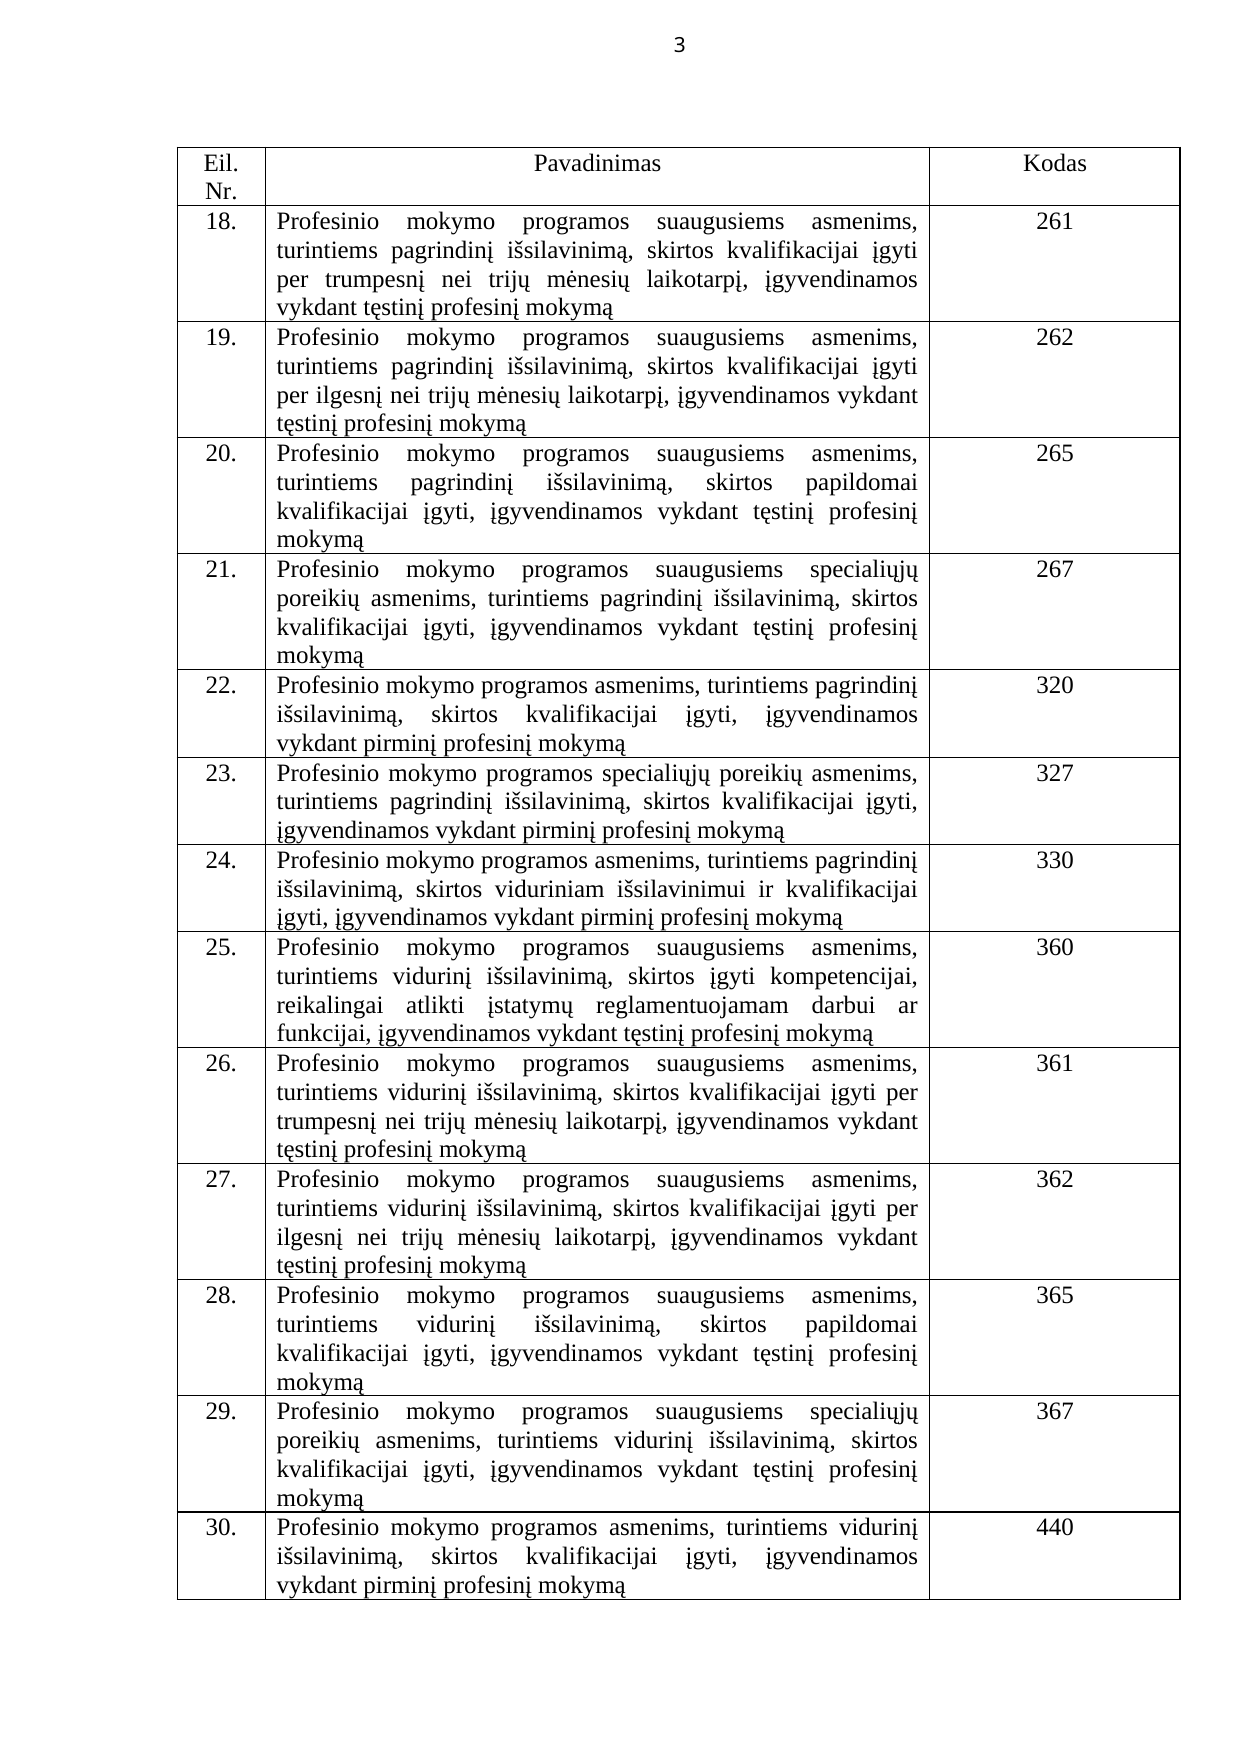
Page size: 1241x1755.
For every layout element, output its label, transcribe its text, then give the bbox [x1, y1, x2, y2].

table_cell 440 [930, 1513, 1179, 1599]
table_cell 327 [930, 758, 1179, 844]
table_cell 267 [930, 554, 1179, 669]
table_cell 361 [930, 1048, 1179, 1163]
table_cell Profesinio mokymo programos suaugusiems asmenims, turintiems pagrindinį išsilavinimą, skirtos papildomai kvalifikacijai įgyti, įgyvendinamos vykdant tęstinį profesinį mokymą [266, 438, 929, 553]
table_cell 28. [178, 1280, 265, 1395]
table_cell Profesinio mokymo programos suaugusiems asmenims, turintiems vidurinį išsilavinimą, skirtos kvalifikacijai įgyti per ilgesnį nei trijų mėnesių laikotarpį, įgyvendinamos vykdant tęstinį profesinį mokymą [266, 1164, 929, 1279]
table_cell Profesinio mokymo programos suaugusiems specialiųjų poreikių asmenims, turintiems pagrindinį išsilavinimą, skirtos kvalifikacijai įgyti, įgyvendinamos vykdant tęstinį profesinį mokymą [266, 554, 929, 669]
table_header Eil. Nr. [178, 148, 265, 205]
table_cell 25. [178, 932, 265, 1047]
table_cell 20. [178, 438, 265, 553]
table_cell 24. [178, 845, 265, 931]
table_cell Profesinio mokymo programos asmenims, turintiems pagrindinį išsilavinimą, skirtos kvalifikacijai įgyti, įgyvendinamos vykdant pirminį profesinį mokymą [266, 670, 929, 757]
table_cell 365 [930, 1280, 1179, 1395]
table_cell 362 [930, 1164, 1179, 1279]
table_cell Profesinio mokymo programos asmenims, turintiems vidurinį išsilavinimą, skirtos kvalifikacijai įgyti, įgyvendinamos vykdant pirminį profesinį mokymą [266, 1513, 929, 1599]
table_cell Profesinio mokymo programos suaugusiems asmenims, turintiems vidurinį išsilavinimą, skirtos kvalifikacijai įgyti per trumpesnį nei trijų mėnesių laikotarpį, įgyvendinamos vykdant tęstinį profesinį mokymą [266, 1048, 929, 1163]
table_cell 26. [178, 1048, 265, 1163]
table_cell 18. [178, 206, 265, 321]
table_cell Profesinio mokymo programos specialiųjų poreikių asmenims, turintiems pagrindinį išsilavinimą, skirtos kvalifikacijai įgyti, įgyvendinamos vykdant pirminį profesinį mokymą [266, 758, 929, 844]
table_cell Profesinio mokymo programos suaugusiems asmenims, turintiems pagrindinį išsilavinimą, skirtos kvalifikacijai įgyti per trumpesnį nei trijų mėnesių laikotarpį, įgyvendinamos vykdant tęstinį profesinį mokymą [266, 206, 929, 321]
table_cell 19. [178, 322, 265, 437]
table_cell 330 [930, 845, 1179, 931]
table_cell 30. [178, 1513, 265, 1599]
table_cell Profesinio mokymo programos suaugusiems asmenims, turintiems pagrindinį išsilavinimą, skirtos kvalifikacijai įgyti per ilgesnį nei trijų mėnesių laikotarpį, įgyvendinamos vykdant tęstinį profesinį mokymą [266, 322, 929, 437]
table_cell 29. [178, 1396, 265, 1511]
table_cell 262 [930, 322, 1179, 437]
table_cell Profesinio mokymo programos suaugusiems asmenims, turintiems vidurinį išsilavinimą, skirtos papildomai kvalifikacijai įgyti, įgyvendinamos vykdant tęstinį profesinį mokymą [266, 1280, 929, 1395]
table_cell 23. [178, 758, 265, 844]
table_cell 261 [930, 206, 1179, 321]
table_cell 27. [178, 1164, 265, 1279]
table_header Pavadinimas [266, 148, 929, 205]
table_cell Profesinio mokymo programos asmenims, turintiems pagrindinį išsilavinimą, skirtos viduriniam išsilavinimui ir kvalifikacijai įgyti, įgyvendinamos vykdant pirminį profesinį mokymą [266, 845, 929, 931]
table_cell Profesinio mokymo programos suaugusiems asmenims, turintiems vidurinį išsilavinimą, skirtos įgyti kompetencijai, reikalingai atlikti įstatymų reglamentuojamam darbui ar funkcijai, įgyvendinamos vykdant tęstinį profesinį mokymą [266, 932, 929, 1047]
table_cell 21. [178, 554, 265, 669]
table_cell 320 [930, 670, 1179, 757]
table_cell 22. [178, 670, 265, 757]
table_cell 367 [930, 1396, 1179, 1511]
table_header Kodas [930, 148, 1179, 205]
table_cell 265 [930, 438, 1179, 553]
table_cell Profesinio mokymo programos suaugusiems specialiųjų poreikių asmenims, turintiems vidurinį išsilavinimą, skirtos kvalifikacijai įgyti, įgyvendinamos vykdant tęstinį profesinį mokymą [266, 1396, 929, 1511]
table_cell 360 [930, 932, 1179, 1047]
